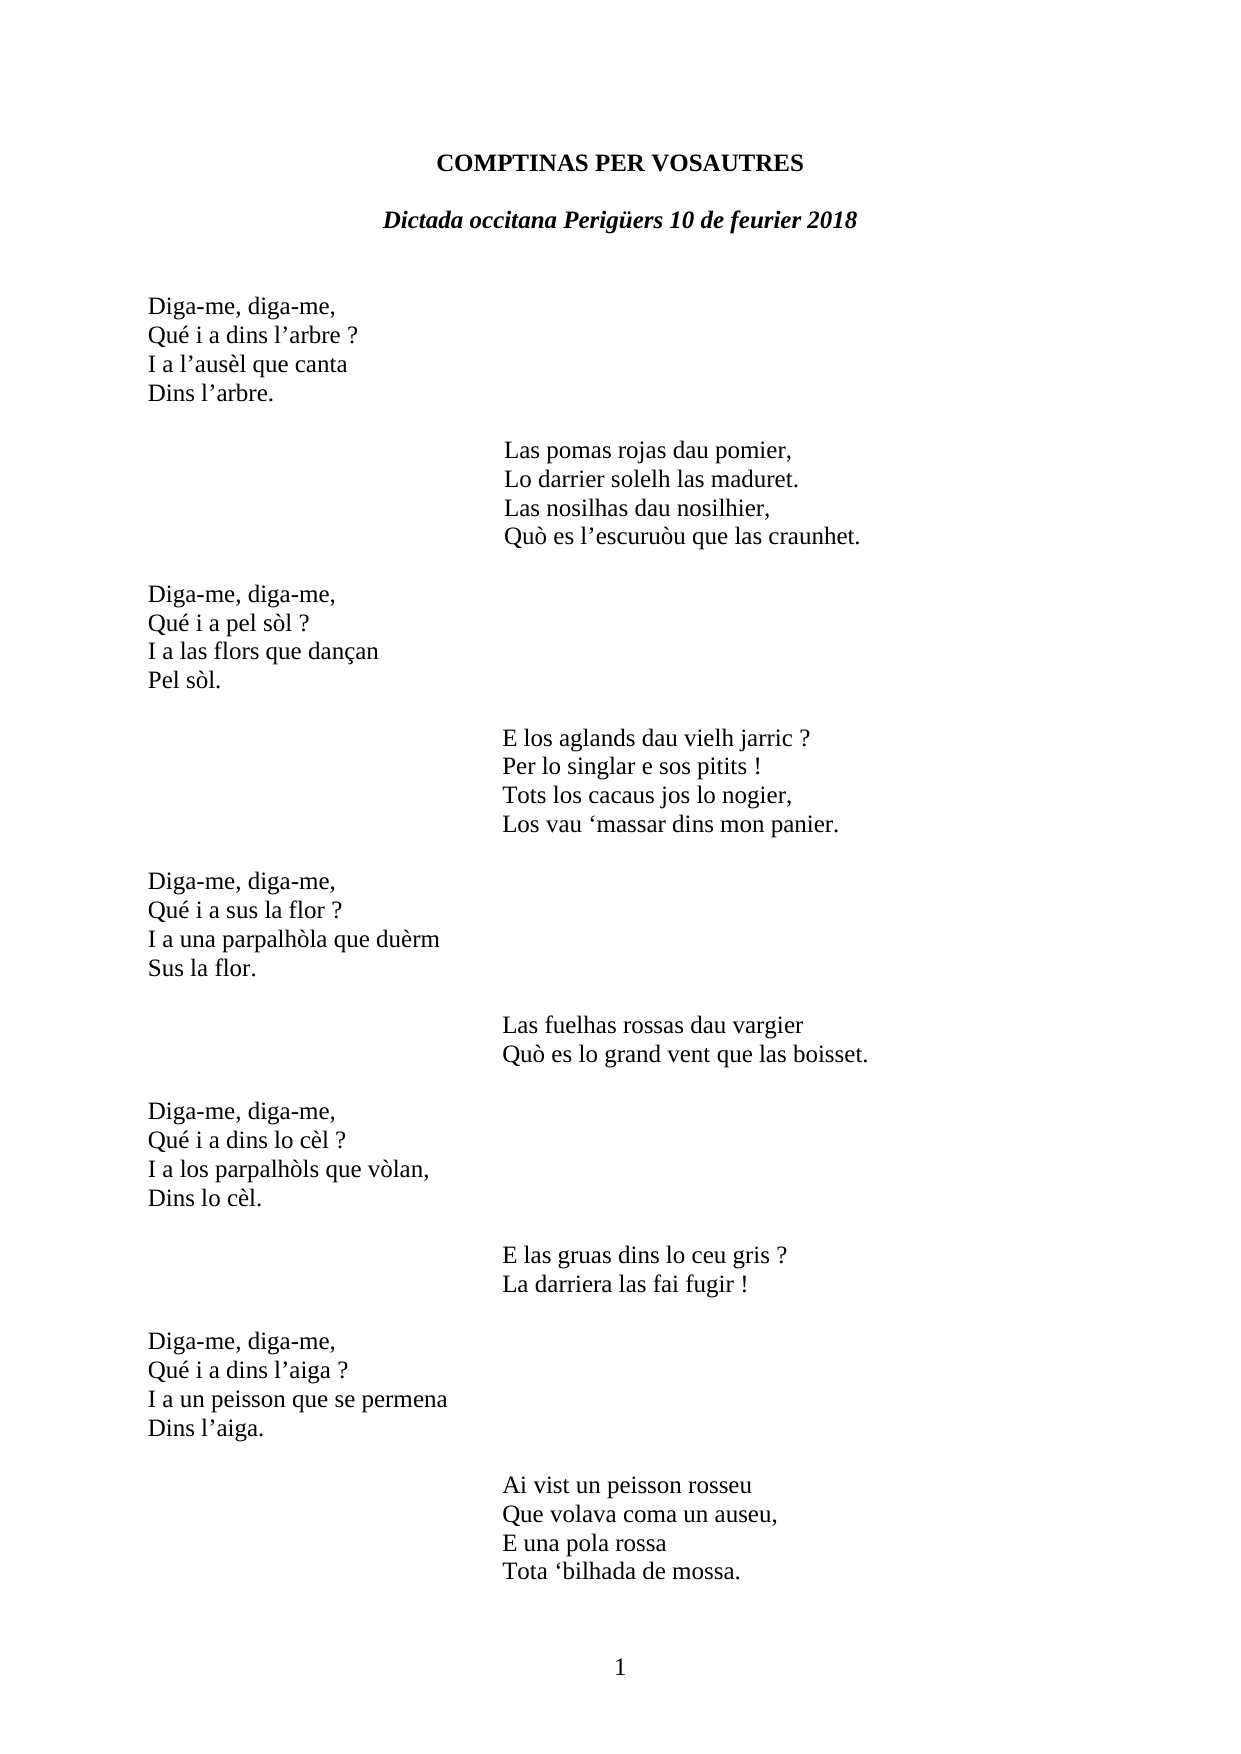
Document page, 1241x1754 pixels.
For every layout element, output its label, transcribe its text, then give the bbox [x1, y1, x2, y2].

text Qué i a sus la flor ? [148, 895, 1093, 924]
text Per lo singlar e sos pitits ! [148, 751, 1093, 780]
text E una pola rossa [148, 1528, 1093, 1556]
text Las nosilhas dau nosilhier, [148, 493, 1093, 521]
text Tots los cacaus jos lo nogier, [148, 780, 1093, 809]
text Las fuelhas rossas dau vargier [148, 1010, 1093, 1039]
text Tota ‘bilhada de mossa. [148, 1556, 1093, 1585]
text Ai vist un peisson rosseu [148, 1470, 1093, 1499]
text Qué i a dins lo cèl ? [148, 1125, 1093, 1154]
text Dins l’aiga. [148, 1413, 1093, 1441]
text Diga-me, diga-me, [148, 1096, 1093, 1125]
text Qué i a pel sòl ? [148, 608, 1093, 636]
text COMPTINAS PER VOSAUTRES [148, 148, 1093, 176]
text I a un peisson que se permena [148, 1384, 1093, 1413]
text Lo darrier solelh las maduret. [148, 464, 1093, 493]
text E las gruas dins lo ceu gris ? [148, 1240, 1093, 1269]
text Que volava coma un auseu, [148, 1499, 1093, 1528]
text I a las flors que dançan [148, 636, 1093, 665]
text Qué i a dins l’aiga ? [148, 1355, 1093, 1384]
text Diga-me, diga-me, [148, 1326, 1093, 1355]
text I a l’ausèl que canta [148, 349, 1093, 378]
text Quò es l’escuruòu que las craunhet. [148, 521, 1093, 550]
text Los vau ‘massar dins mon panier. [148, 809, 1093, 838]
text Diga-me, diga-me, [148, 866, 1093, 895]
text Las pomas rojas dau pomier, [148, 435, 1093, 464]
text Dins lo cèl. [148, 1183, 1093, 1211]
text Dins l’arbre. [148, 378, 1093, 406]
text I a los parpalhòls que vòlan, [148, 1154, 1093, 1183]
text Diga-me, diga-me, [148, 291, 1093, 320]
text Diga-me, diga-me, [148, 579, 1093, 608]
text Quò es lo grand vent que las boisset. [148, 1039, 1093, 1068]
text Sus la flor. [148, 953, 1093, 981]
text Pel sòl. [148, 665, 1093, 694]
text I a una parpalhòla que duèrm [148, 924, 1093, 953]
text Qué i a dins l’arbre ? [148, 320, 1093, 349]
text Dictada occitana Perigüers 10 de feurier 2018 [148, 205, 1093, 234]
text La darriera las fai fugir ! [148, 1269, 1093, 1298]
text E los aglands dau vielh jarric ? [148, 723, 1093, 751]
